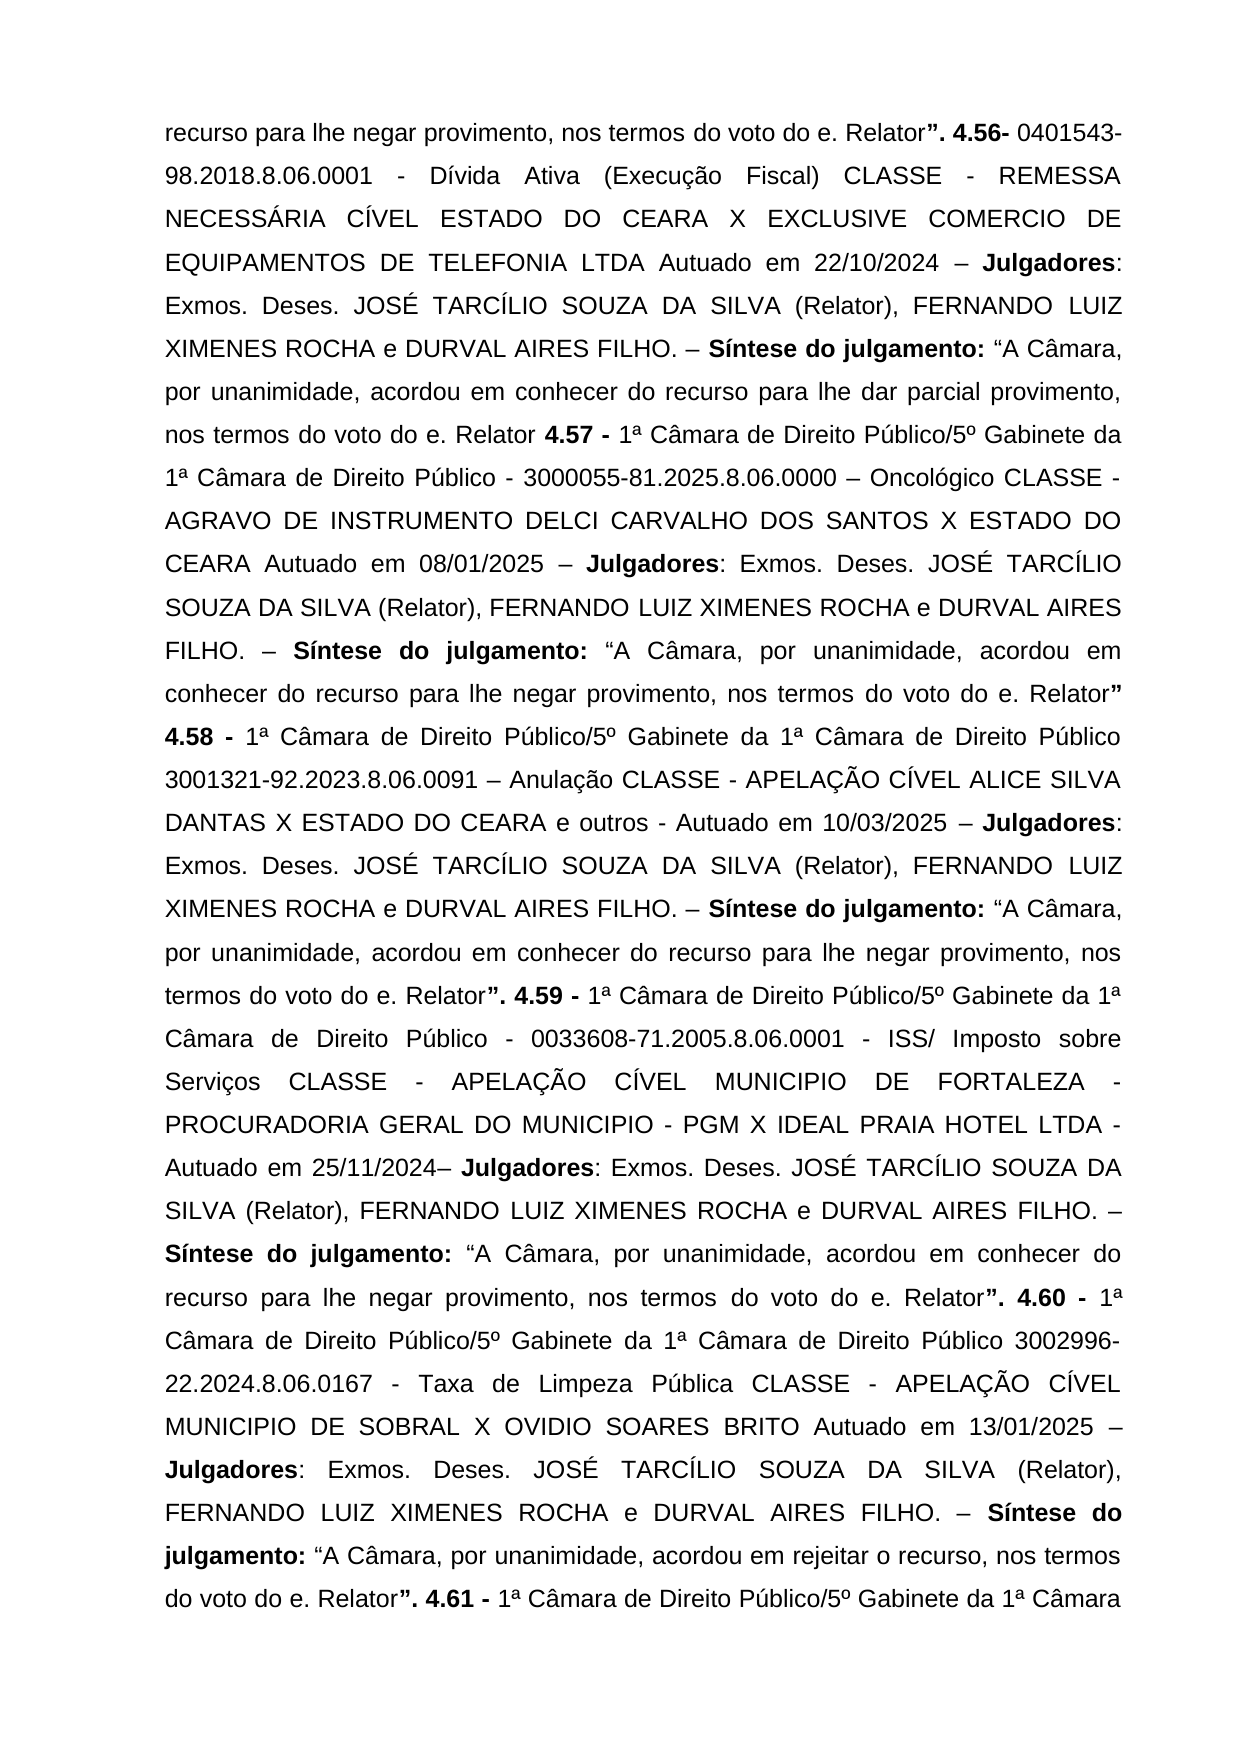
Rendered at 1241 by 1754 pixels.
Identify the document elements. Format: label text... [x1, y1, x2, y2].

text recurso para lhe negar provimento, nos termos do voto do e. Relator”. 4.56- 0401543-98.2018.8.06.0001 - Dívida Ativa (Execução Fiscal) CLASSE - REMESSA NECESSÁRIA CÍVEL ESTADO DO CEARA X EXCLUSIVE COMERCIO DE EQUIPAMENTOS DE TELEFONIA LTDA Autuado em 22/10/2024 – Julgadores: Exmos. Deses. JOSÉ TARCÍLIO SOUZA DA SILVA (Relator), FERNANDO LUIZ XIMENES ROCHA e DURVAL AIRES FILHO. – Síntese do julgamento: “A Câmara, por unanimidade, acordou em conhecer do recurso para lhe dar parcial provimento, nos termos do voto do e. Relator 4.57 - 1ª Câmara de Direito Público/5º Gabinete da 1ª Câmara de Direito Público - 3000055-81.2025.8.06.0000 – Oncológico CLASSE - AGRAVO DE INSTRUMENTO DELCI CARVALHO DOS SANTOS X ESTADO DO CEARA Autuado em 08/01/2025 – Julgadores: Exmos. Deses. JOSÉ TARCÍLIO SOUZA DA SILVA (Relator), FERNANDO LUIZ XIMENES ROCHA e DURVAL AIRES FILHO. – Síntese do julgamento: “A Câmara, por unanimidade, acordou em conhecer do recurso para lhe negar provimento, nos termos do voto do e. Relator” 4.58 - 1ª Câmara de Direito Público/5º Gabinete da 1ª Câmara de Direito Público 3001321-92.2023.8.06.0091 – Anulação CLASSE - APELAÇÃO CÍVEL ALICE SILVA DANTAS X ESTADO DO CEARA e outros - Autuado em 10/03/2025 – Julgadores: Exmos. Deses. JOSÉ TARCÍLIO SOUZA DA SILVA (Relator), FERNANDO LUIZ XIMENES ROCHA e DURVAL AIRES FILHO. – Síntese do julgamento: “A Câmara, por unanimidade, acordou em conhecer do recurso para lhe negar provimento, nos termos do voto do e. Relator”. 4.59 - 1ª Câmara de Direito Público/5º Gabinete da 1ª Câmara de Direito Público - 0033608-71.2005.8.06.0001 - ISS/ Imposto sobre Serviços CLASSE - APELAÇÃO CÍVEL MUNICIPIO DE FORTALEZA - PROCURADORIA GERAL DO MUNICIPIO - PGM X IDEAL PRAIA HOTEL LTDA - Autuado em 25/11/2024– Julgadores: Exmos. Deses. JOSÉ TARCÍLIO SOUZA DA SILVA (Relator), FERNANDO LUIZ XIMENES ROCHA e DURVAL AIRES FILHO. – Síntese do julgamento: “A Câmara, por unanimidade, acordou em conhecer do recurso para lhe negar provimento, nos termos do voto do e. Relator”. 4.60 - 1ª Câmara de Direito Público/5º Gabinete da 1ª Câmara de Direito Público 3002996-22.2024.8.06.0167 - Taxa de Limpeza Pública CLASSE - APELAÇÃO CÍVEL MUNICIPIO DE SOBRAL X OVIDIO SOARES BRITO Autuado em 13/01/2025 – Julgadores: Exmos. Deses. JOSÉ TARCÍLIO SOUZA DA SILVA (Relator), FERNANDO LUIZ XIMENES ROCHA e DURVAL AIRES FILHO. – Síntese do julgamento: “A Câmara, por unanimidade, acordou em rejeitar o recurso, nos termos do voto do e. Relator”. 4.61 - 1ª Câmara de Direito Público/5º Gabinete da 1ª Câmara [164, 118, 1122, 1613]
